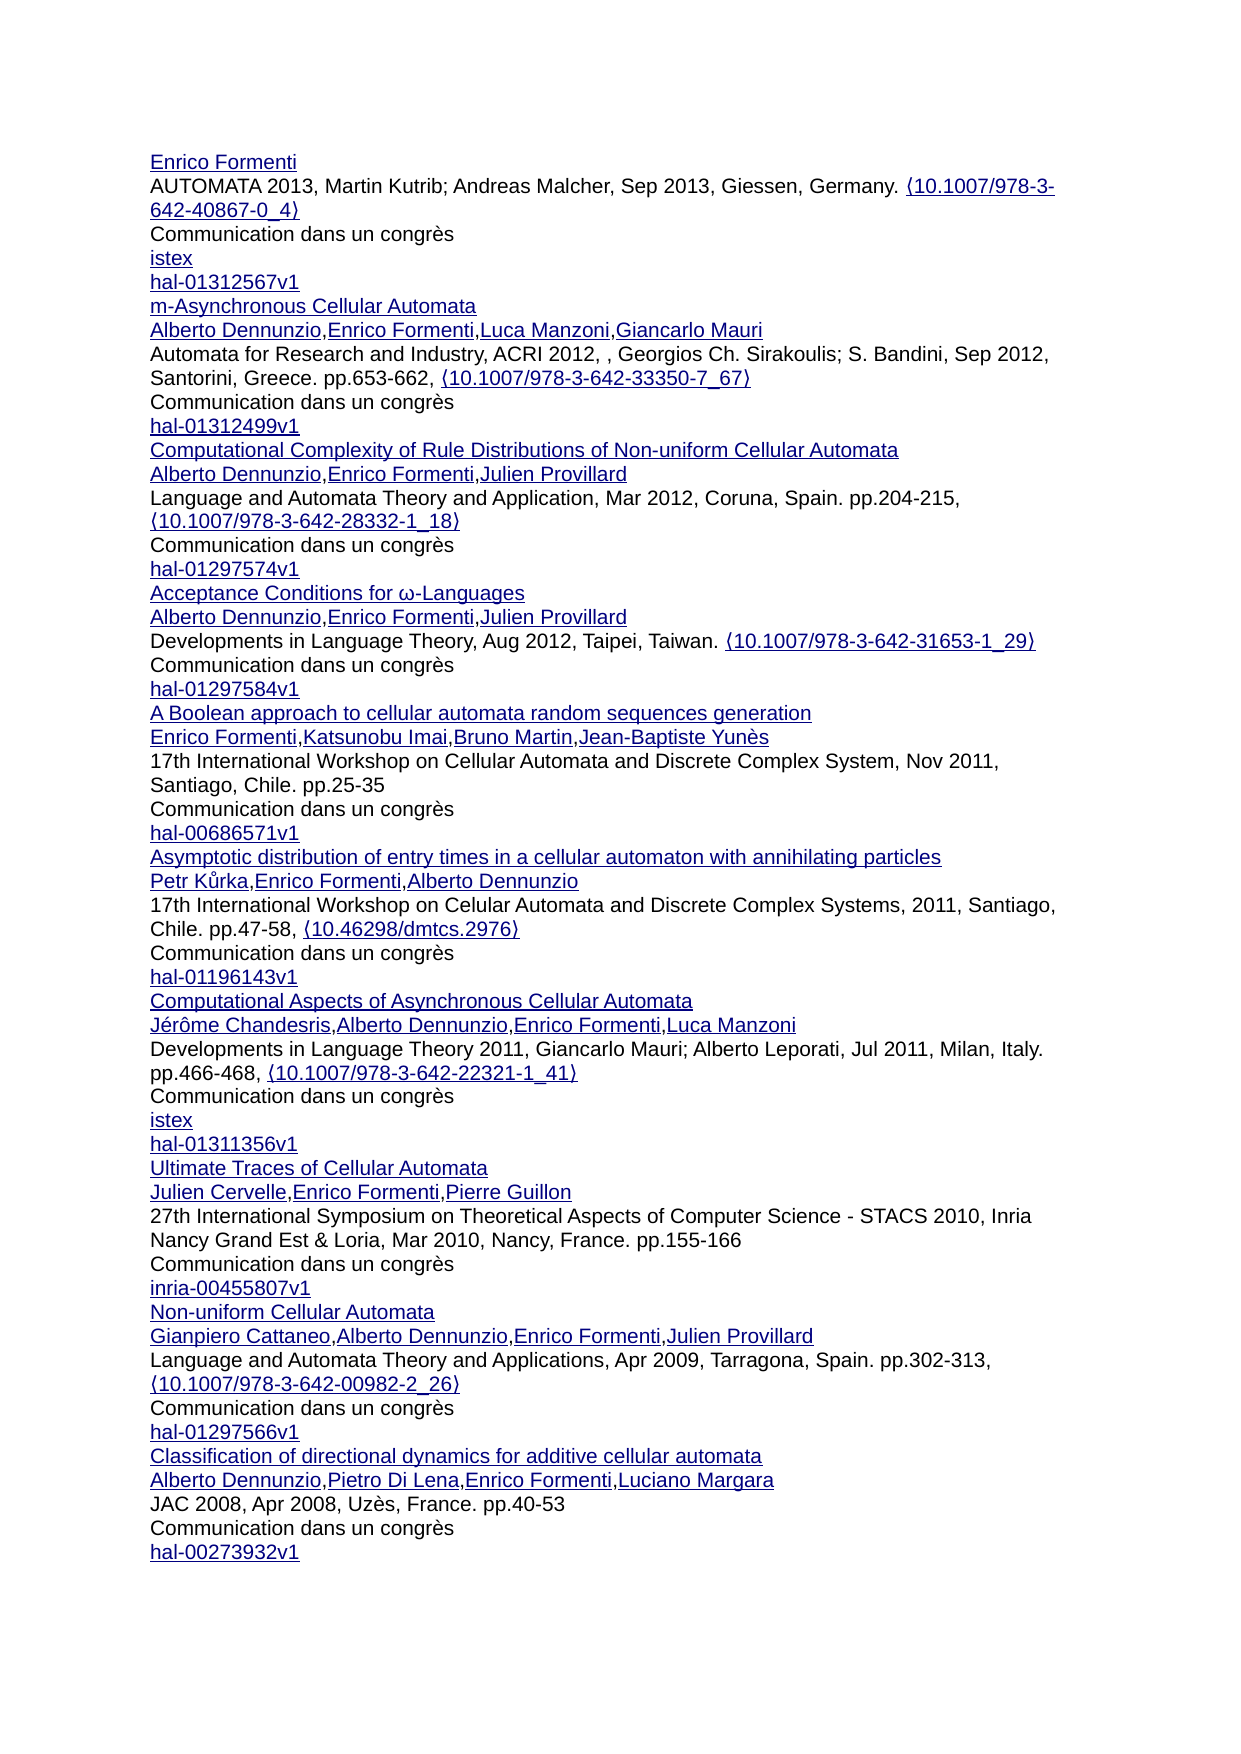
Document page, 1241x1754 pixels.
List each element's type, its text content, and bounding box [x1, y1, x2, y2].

table_cell A Boolean approach to cellular automata random sequences generation Enrico Formenti,Katsunobu Imai,Bruno Martin,Jean-Baptiste Yunès 17th International Workshop on Cellular Automata and Discrete Complex System, Nov 2011, Santiago, Chile. pp.25-35 Communication dans un congrès hal-00686571v1 [150, 701, 1090, 845]
table_cell Computational Aspects of Asynchronous Cellular Automata Jérôme Chandesris,Alberto Dennunzio,Enrico Formenti,Luca Manzoni Developments in Language Theory 2011, Giancarlo Mauri; Alberto Leporati, Jul 2011, Milan, Italy. pp.466-468, ⟨10.1007/978-3-642-22321-1_41⟩ Communication dans un congrès istex hal-01311356v1 [150, 989, 1090, 1156]
table_cell Computational Complexity of Rule Distributions of Non-uniform Cellular Automata Alberto Dennunzio,Enrico Formenti,Julien Provillard Language and Automata Theory and Application, Mar 2012, Coruna, Spain. pp.204-215, ⟨10.1007/978-3-642-28332-1_18⟩ Communication dans un congrès hal-01297574v1 [150, 438, 1090, 581]
table_cell m-Asynchronous Cellular Automata Alberto Dennunzio,Enrico Formenti,Luca Manzoni,Giancarlo Mauri Automata for Research and Industry, ACRI 2012, , Georgios Ch. Sirakoulis; S. Bandini, Sep 2012, Santorini, Greece. pp.653-662, ⟨10.1007/978-3-642-33350-7_67⟩ Communication dans un congrès hal-01312499v1 [150, 294, 1090, 437]
table_cell Non-uniform Cellular Automata Gianpiero Cattaneo,Alberto Dennunzio,Enrico Formenti,Julien Provillard Language and Automata Theory and Applications, Apr 2009, Tarragona, Spain. pp.302-313, ⟨10.1007/978-3-642-00982-2_26⟩ Communication dans un congrès hal-01297566v1 [150, 1300, 1090, 1444]
table_cell Asymptotic distribution of entry times in a cellular automaton with annihilating particles Petr Kůrka,Enrico Formenti,Alberto Dennunzio 17th International Workshop on Celular Automata and Discrete Complex Systems, 2011, Santiago, Chile. pp.47-58, ⟨10.46298/dmtcs.2976⟩ Communication dans un congrès hal-01196143v1 [150, 845, 1090, 988]
table_cell Classification of directional dynamics for additive cellular automata Alberto Dennunzio,Pietro Di Lena,Enrico Formenti,Luciano Margara JAC 2008, Apr 2008, Uzès, France. pp.40-53 Communication dans un congrès hal-00273932v1 [150, 1444, 1090, 1563]
table_cell Acceptance Conditions for ω-Languages Alberto Dennunzio,Enrico Formenti,Julien Provillard Developments in Language Theory, Aug 2012, Taipei, Taiwan. ⟨10.1007/978-3-642-31653-1_29⟩ Communication dans un congrès hal-01297584v1 [150, 581, 1090, 701]
table_cell Ultimate Traces of Cellular Automata Julien Cervelle,Enrico Formenti,Pierre Guillon 27th International Symposium on Theoretical Aspects of Computer Science - STACS 2010, Inria Nancy Grand Est & Loria, Mar 2010, Nancy, France. pp.155-166 Communication dans un congrès inria-00455807v1 [150, 1156, 1090, 1300]
table_cell Enrico Formenti AUTOMATA 2013, Martin Kutrib; Andreas Malcher, Sep 2013, Giessen, Germany. ⟨10.1007/978-3-642-40867-0_4⟩ Communication dans un congrès istex hal-01312567v1 [150, 150, 1090, 294]
